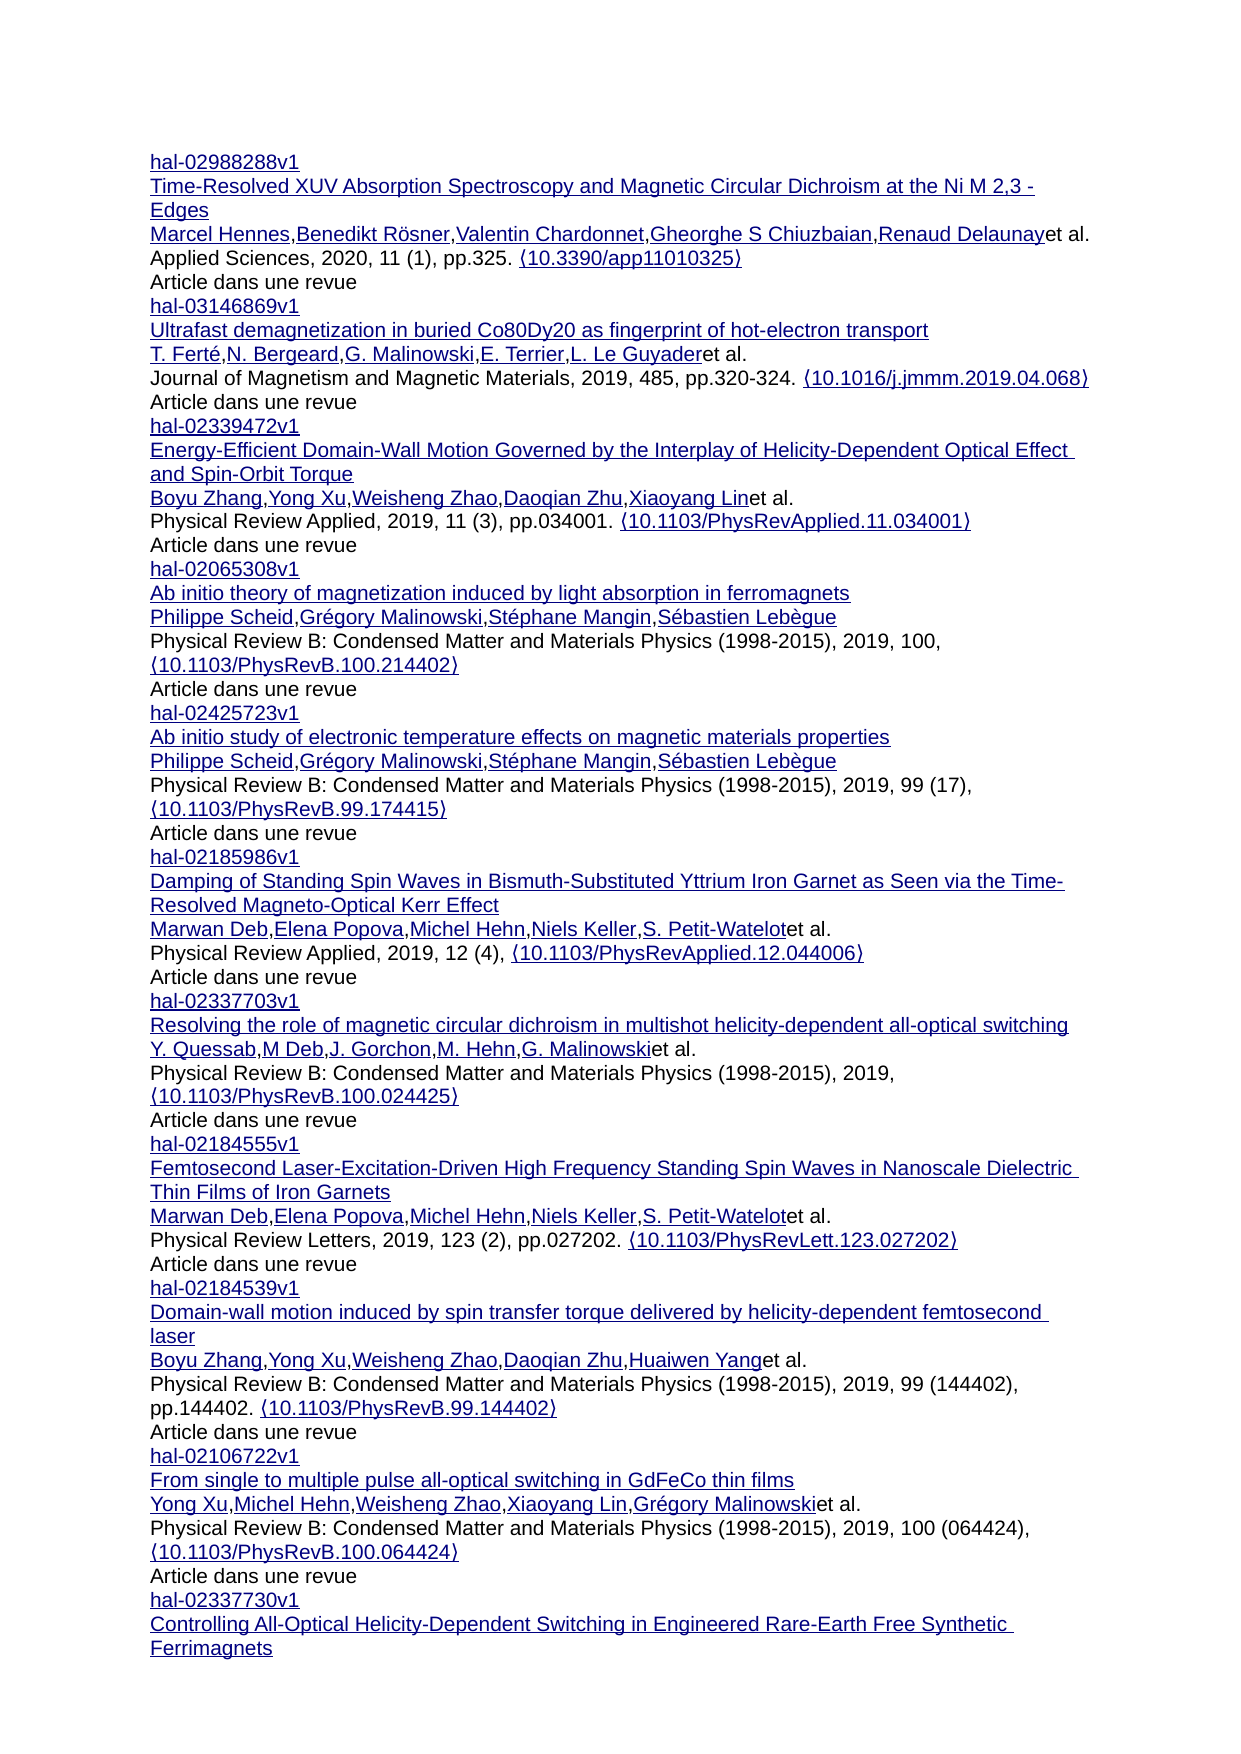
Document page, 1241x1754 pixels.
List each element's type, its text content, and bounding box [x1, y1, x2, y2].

table_cell hal-02988288v1 [150, 150, 1090, 174]
table_cell Controlling All‐Optical Helicity‐Dependent Switching in Engineered Rare‐Earth Free Synthetic Ferrimagnets [150, 1611, 1090, 1659]
table_cell From single to multiple pulse all-optical switching in GdFeCo thin films Yong Xu,Michel Hehn,Weisheng Zhao,Xiaoyang Lin,Grégory Malinowskiet al. Physical Review B: Condensed Matter and Materials Physics (1998-2015), 2019, 100 (064424), ⟨10.1103/PhysRevB.100.064424⟩ Article dans une revue hal-02337730v1 [150, 1468, 1090, 1611]
table_cell Ab initio theory of magnetization induced by light absorption in ferromagnets Philippe Scheid,Grégory Malinowski,Stéphane Mangin,Sébastien Lebègue Physical Review B: Condensed Matter and Materials Physics (1998-2015), 2019, 100, ⟨10.1103/PhysRevB.100.214402⟩ Article dans une revue hal-02425723v1 [150, 581, 1090, 725]
table_cell Ab initio study of electronic temperature effects on magnetic materials properties Philippe Scheid,Grégory Malinowski,Stéphane Mangin,Sébastien Lebègue Physical Review B: Condensed Matter and Materials Physics (1998-2015), 2019, 99 (17), ⟨10.1103/PhysRevB.99.174415⟩ Article dans une revue hal-02185986v1 [150, 725, 1090, 869]
table_cell Energy-Efficient Domain-Wall Motion Governed by the Interplay of Helicity-Dependent Optical Effect and Spin-Orbit Torque Boyu Zhang,Yong Xu,Weisheng Zhao,Daoqian Zhu,Xiaoyang Linet al. Physical Review Applied, 2019, 11 (3), pp.034001. ⟨10.1103/PhysRevApplied.11.034001⟩ Article dans une revue hal-02065308v1 [150, 438, 1090, 581]
table_cell Femtosecond Laser-Excitation-Driven High Frequency Standing Spin Waves in Nanoscale Dielectric Thin Films of Iron Garnets Marwan Deb,Elena Popova,Michel Hehn,Niels Keller,S. Petit-Watelotet al. Physical Review Letters, 2019, 123 (2), pp.027202. ⟨10.1103/PhysRevLett.123.027202⟩ Article dans une revue hal-02184539v1 [150, 1156, 1090, 1300]
table_cell Domain-wall motion induced by spin transfer torque delivered by helicity-dependent femtosecond laser Boyu Zhang,Yong Xu,Weisheng Zhao,Daoqian Zhu,Huaiwen Yanget al. Physical Review B: Condensed Matter and Materials Physics (1998-2015), 2019, 99 (144402), pp.144402. ⟨10.1103/PhysRevB.99.144402⟩ Article dans une revue hal-02106722v1 [150, 1300, 1090, 1468]
table_cell Damping of Standing Spin Waves in Bismuth-Substituted Yttrium Iron Garnet as Seen via the Time-Resolved Magneto-Optical Kerr Effect Marwan Deb,Elena Popova,Michel Hehn,Niels Keller,S. Petit-Watelotet al. Physical Review Applied, 2019, 12 (4), ⟨10.1103/PhysRevApplied.12.044006⟩ Article dans une revue hal-02337703v1 [150, 869, 1090, 1012]
table_cell Resolving the role of magnetic circular dichroism in multishot helicity-dependent all-optical switching Y. Quessab,M Deb,J. Gorchon,M. Hehn,G. Malinowskiet al. Physical Review B: Condensed Matter and Materials Physics (1998-2015), 2019, ⟨10.1103/PhysRevB.100.024425⟩ Article dans une revue hal-02184555v1 [150, 1013, 1090, 1156]
table_cell Time-Resolved XUV Absorption Spectroscopy and Magnetic Circular Dichroism at the Ni M 2,3 -Edges Marcel Hennes,Benedikt Rösner,Valentin Chardonnet,Gheorghe S Chiuzbaian,Renaud Delaunayet al. Applied Sciences, 2020, 11 (1), pp.325. ⟨10.3390/app11010325⟩ Article dans une revue hal-03146869v1 [150, 174, 1090, 318]
table_cell Ultrafast demagnetization in buried Co80Dy20 as fingerprint of hot-electron transport T. Ferté,N. Bergeard,G. Malinowski,E. Terrier,L. Le Guyaderet al. Journal of Magnetism and Magnetic Materials, 2019, 485, pp.320-324. ⟨10.1016/j.jmmm.2019.04.068⟩ Article dans une revue hal-02339472v1 [150, 318, 1090, 437]
